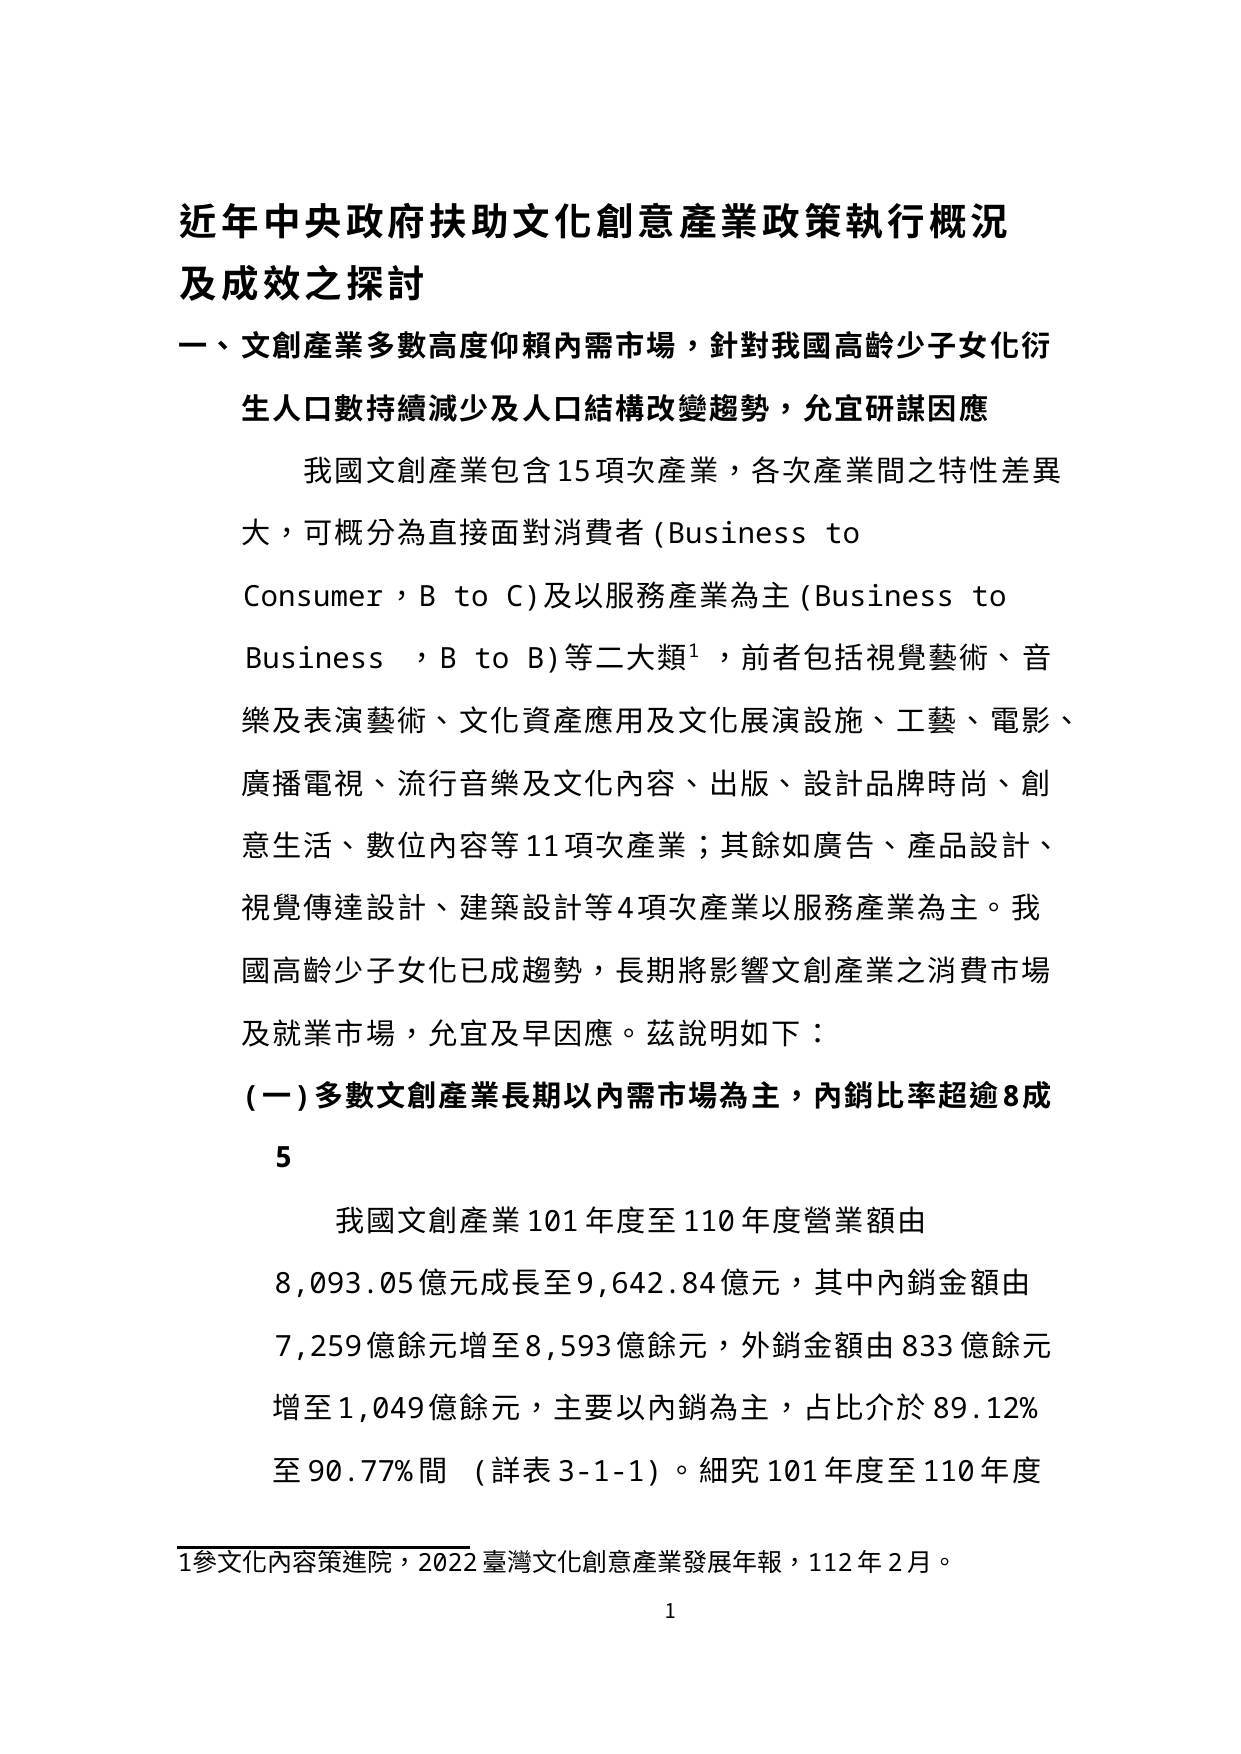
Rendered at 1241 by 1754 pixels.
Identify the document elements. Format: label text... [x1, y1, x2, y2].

text 近年中央政府扶助文化創意產業政策執行概況及成效之探討 [177, 177, 1048, 302]
text 參文化內容策進院，2022臺灣文化創意產業發展年報，112年2月。 [177, 1548, 1063, 1577]
text (一)多數文創產業長期以內需市場為主，內銷比率超逾8成5 [236, 1052, 1063, 1177]
text 我國文創產業包含15項次產業，各次產業間之特性差異大，可概分為直接面對消費者(Business to Consumer，B to C)及以服務產業為主(Business to Business ，B to B)等二大類，前者包括視覺藝術、音樂及表演藝術、文化資產應用及文化展演設施、工藝、電影、廣播電視、流行音樂及文化內容、出版、設計品牌時尚、創意生活、數位內容等11項次產業；其餘如廣告、產品設計、視覺傳達設計、建築設計等4項次產業以服務產業為主。我國高齡少子女化已成趨勢，長期將影響文創產業之消費市場及就業市場，允宜及早因應。茲說明如下： [236, 427, 1063, 1052]
text 我國文創產業101年度至110年度營業額由8,093.05億元成長至9,642.84億元，其中內銷金額由7,259億餘元增至8,593億餘元，外銷金額由833億餘元增至1,049億餘元，主要以內銷為主，占比介於89.12%至90.77%間 (詳表3-1-1)。細究101年度至110年度各次產業內銷比率，僅產品設計、數位內容等2項產業內銷比率低於85%，其餘13項次產業近10年內銷比率均達85%以上，且除工藝產業內銷比率增加12.65個百分點至87.32%外，內銷比率變動不大(詳表3-1-2)。由上可悉，我國文創產業長期以國內市場為主，且多數為直接面對消費者之產業。 [266, 1177, 1063, 1490]
text 一、文創產業多數高度仰賴內需市場，針對我國高齡少子女化衍生人口數持續減少及人口結構改變趨勢，允宜研謀因應 [177, 302, 1063, 427]
